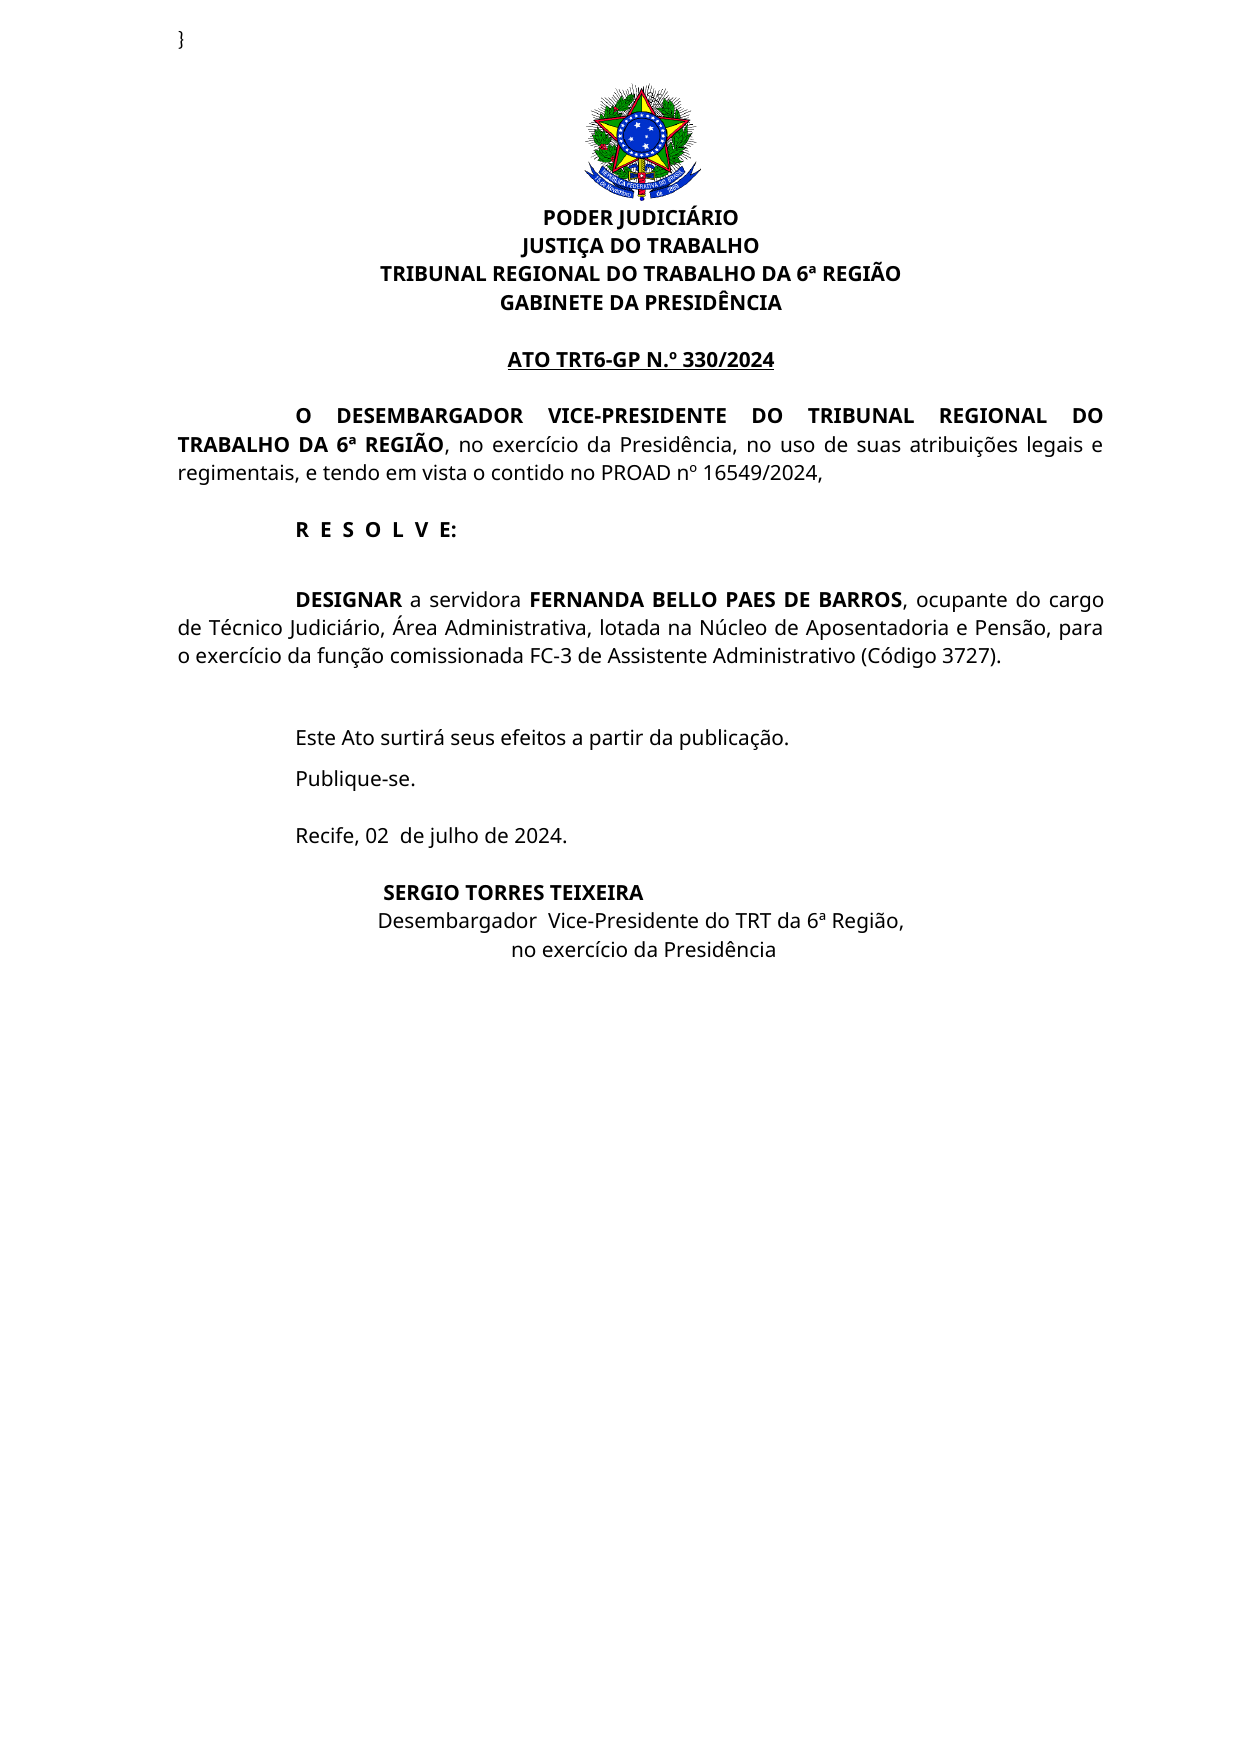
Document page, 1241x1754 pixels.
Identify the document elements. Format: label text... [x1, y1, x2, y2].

text SERGIO TORRES TEIXEIRA [177, 878, 1104, 907]
text ATO TRT6-GP N.º 330/2024 [177, 345, 1104, 373]
text O DESEMBARGADOR VICE-PRESIDENTE DO TRIBUNAL REGIONAL DO TRABALHO DA 6ª REGIÃO, no exercício da Presidência, no uso de suas atribuições legais e regimentais, e tendo em vista o contido no PROAD nº 16549/2024, [177, 402, 1104, 487]
text no exercício da Presidência [177, 935, 1104, 963]
picture [578, 80, 703, 203]
text JUSTIÇA DO TRABALHO [177, 231, 1104, 259]
text Recife, 02 de julho de 2024. [177, 821, 1104, 850]
text Publique-se. [177, 764, 1104, 793]
text TRIBUNAL REGIONAL DO TRABALHO DA 6ª REGIÃO [177, 259, 1104, 288]
text Desembargador Vice-Presidente do TRT da 6ª Região, [177, 907, 1104, 935]
text GABINETE DA PRESIDÊNCIA [177, 288, 1104, 316]
text } [177, 27, 1104, 52]
text R E S O L V E: [177, 515, 1104, 544]
text PODER JUDICIÁRIO [177, 203, 1104, 231]
text Este Ato surtirá seus efeitos a partir da publicação. [177, 723, 1104, 752]
text DESIGNAR a servidora FERNANDA BELLO PAES DE BARROS, ocupante do cargo de Técnico Judiciário, Área Administrativa, lotada na Núcleo de Aposentadoria e Pensão, para o exercício da função comissionada FC-3 de Assistente Administrativo (Código 3727). [177, 585, 1104, 670]
